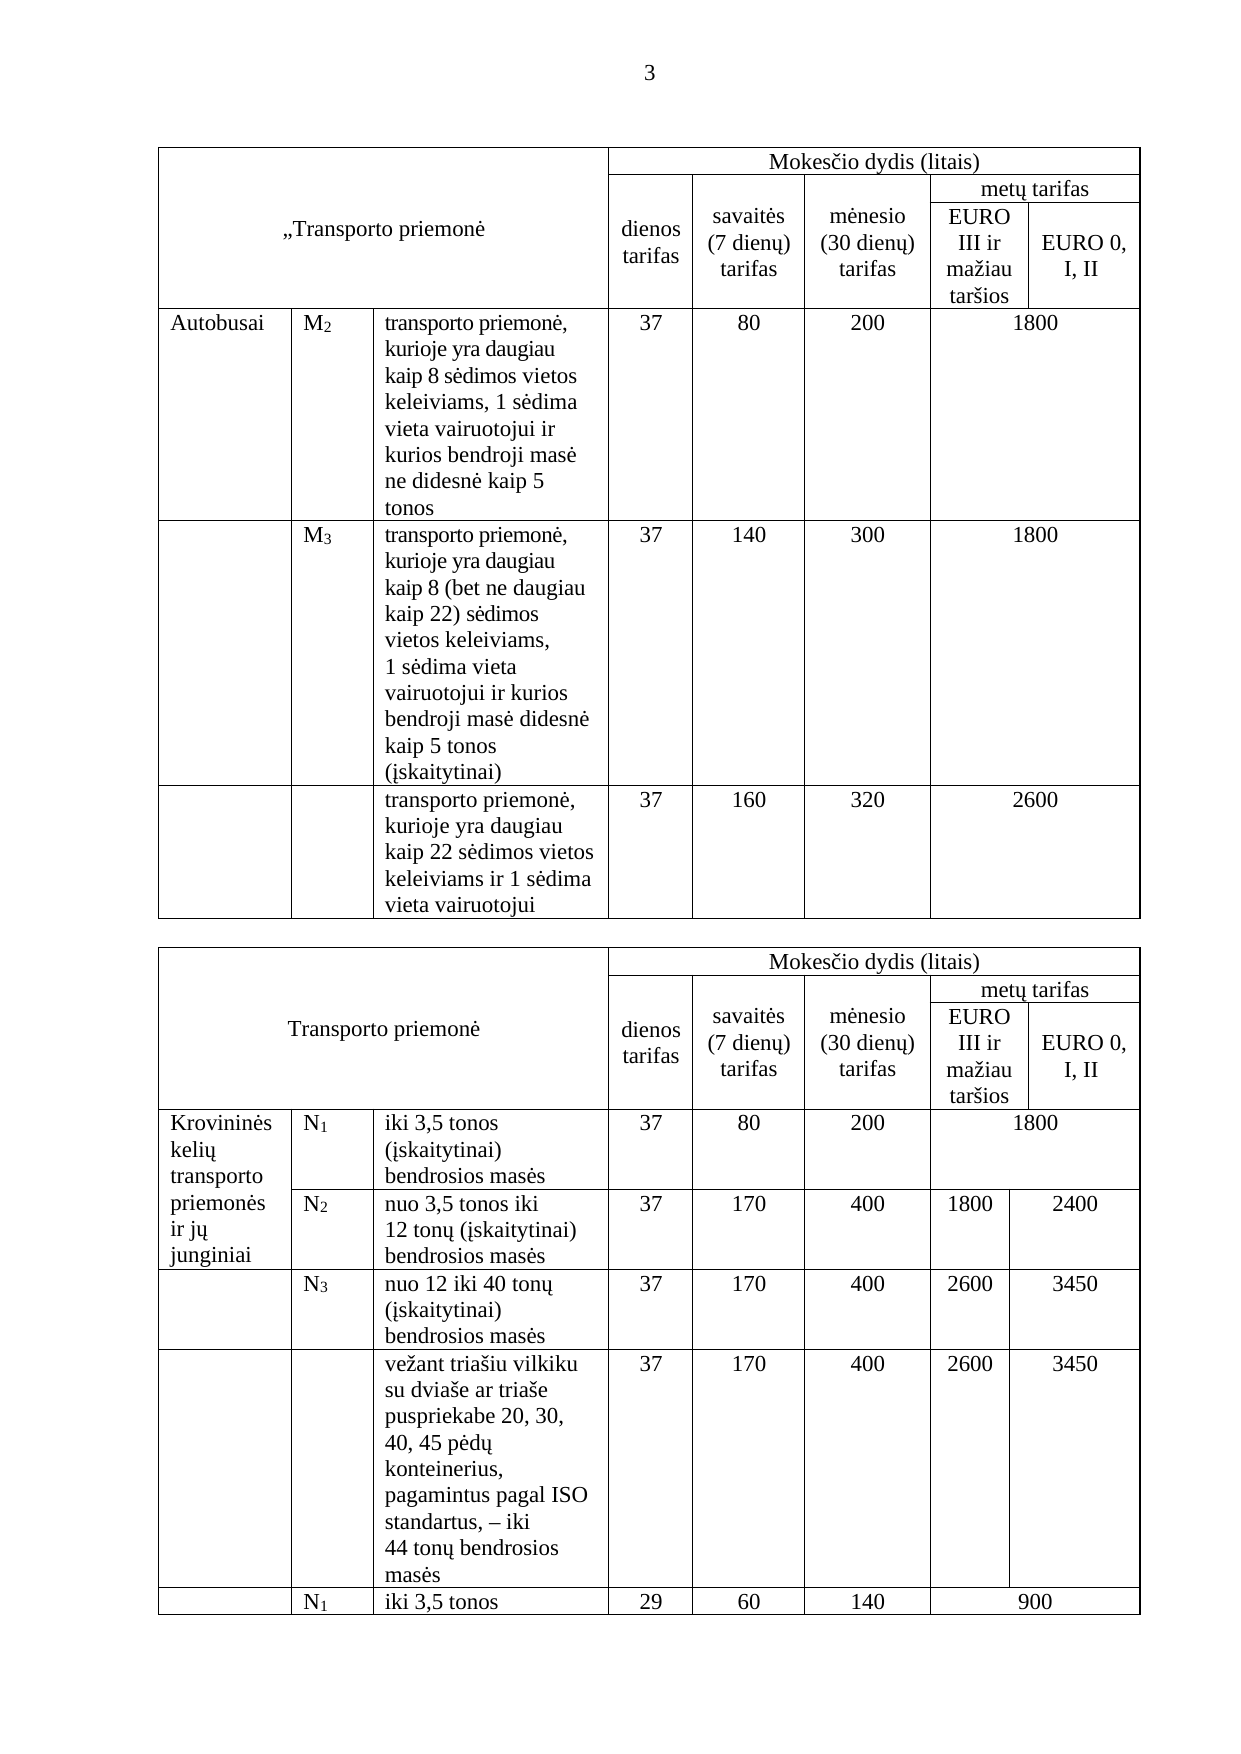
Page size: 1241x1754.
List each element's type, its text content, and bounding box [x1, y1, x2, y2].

table_cell 170 [693, 1190, 804, 1269]
table_cell 80 [693, 1110, 804, 1188]
table_cell M2 [292, 309, 373, 520]
table_cell 1800 [931, 1190, 1009, 1269]
table_cell 2600 [931, 786, 1139, 917]
table_cell dienos tarifas [609, 175, 692, 308]
table_cell 2600 [931, 1270, 1009, 1349]
table_cell 2600 [931, 1350, 1009, 1587]
table_cell 200 [805, 1110, 930, 1188]
table_cell metų tarifas [931, 175, 1139, 202]
table_cell iki 3,5 tonos [374, 1588, 608, 1614]
table_cell EURO III ir mažiau taršios [931, 1003, 1028, 1108]
table_header „Transporto priemonė [159, 148, 608, 308]
table_cell 170 [693, 1270, 804, 1349]
table_cell [159, 1270, 291, 1349]
table_cell dienos tarifas [609, 976, 692, 1108]
table_cell N3 [292, 1270, 373, 1349]
table_cell 60 [693, 1588, 804, 1614]
table_cell EURO 0, I, II [1029, 1003, 1139, 1108]
table_header Transporto priemonė [159, 948, 608, 1108]
table_cell EURO 0, I, II [1029, 203, 1139, 308]
table_cell 400 [805, 1190, 930, 1269]
table_cell nuo 3,5 tonos iki 12 tonų (įskaitytinai) bendrosios masės [374, 1190, 608, 1269]
table_cell 140 [805, 1588, 930, 1614]
table_cell 37 [609, 1350, 692, 1587]
table_cell 200 [805, 309, 930, 520]
table_cell 400 [805, 1270, 930, 1349]
table_cell N1 [292, 1588, 373, 1614]
table_cell mėnesio (30 dienų) tarifas [805, 175, 930, 308]
table_cell 37 [609, 521, 692, 784]
table_cell mėnesio (30 dienų) tarifas [805, 976, 930, 1108]
table_cell 37 [609, 1110, 692, 1188]
table_cell vežant triašiu vilkiku su dviaše ar triaše puspriekabe 20, 30, 40, 45 pėdų konteinerius, pagamintus pagal ISO standartus, – iki 44 tonų bendrosios masės [374, 1350, 608, 1587]
table_cell 170 [693, 1350, 804, 1587]
table_cell 29 [609, 1588, 692, 1614]
table_cell 300 [805, 521, 930, 784]
table_cell 1800 [931, 309, 1139, 520]
table_cell 900 [931, 1588, 1139, 1614]
table_cell [292, 1350, 373, 1587]
table_cell M3 [292, 521, 373, 784]
table_cell 37 [609, 1270, 692, 1349]
table_cell 320 [805, 786, 930, 917]
table_cell [159, 1350, 291, 1587]
table_cell 2400 [1010, 1190, 1139, 1269]
table_cell 3450 [1010, 1270, 1139, 1349]
table_cell transporto priemonė, kurioje yra daugiau kaip 22 sėdimos vietos keleiviams ir 1 sėdima vieta vairuotojui [374, 786, 608, 917]
table_cell [159, 1588, 291, 1614]
table_cell [159, 786, 291, 917]
table_cell Krovininės kelių transporto priemonės ir jų junginiai [159, 1110, 291, 1269]
table_cell 400 [805, 1350, 930, 1587]
table_cell savaitės (7 dienų) tarifas [693, 976, 804, 1108]
table_cell transporto priemonė, kurioje yra daugiau kaip 8 sėdimos vietos keleiviams, 1 sėdima vieta vairuotojui ir kurios bendroji masė ne didesnė kaip 5 tonos [374, 309, 608, 520]
table_cell 37 [609, 1190, 692, 1269]
table_cell 37 [609, 786, 692, 917]
table_cell transporto priemonė, kurioje yra daugiau kaip 8 (bet ne daugiau kaip 22) sėdimos vietos keleiviams, 1 sėdima vieta vairuotojui ir kurios bendroji masė didesnė kaip 5 tonos (įskaitytinai) [374, 521, 608, 784]
table_cell 37 [609, 309, 692, 520]
table_cell [159, 521, 291, 784]
table_cell 140 [693, 521, 804, 784]
table_header Mokesčio dydis (litais) [609, 948, 1139, 974]
table_cell 1800 [931, 1110, 1139, 1188]
table_cell nuo 12 iki 40 tonų (įskaitytinai) bendrosios masės [374, 1270, 608, 1349]
table_cell 80 [693, 309, 804, 520]
table_cell [292, 786, 373, 917]
table_cell metų tarifas [931, 976, 1139, 1002]
table_cell iki 3,5 tonos (įskaitytinai) bendrosios masės [374, 1110, 608, 1188]
table_cell N2 [292, 1190, 373, 1269]
table_cell 3450 [1010, 1350, 1139, 1587]
table_cell N1 [292, 1110, 373, 1188]
table_cell 160 [693, 786, 804, 917]
table_cell savaitės (7 dienų) tarifas [693, 175, 804, 308]
table_header Mokesčio dydis (litais) [609, 148, 1139, 174]
table_cell 1800 [931, 521, 1139, 784]
table_cell Autobusai [159, 309, 291, 520]
table_cell EURO III ir mažiau taršios [931, 203, 1028, 308]
